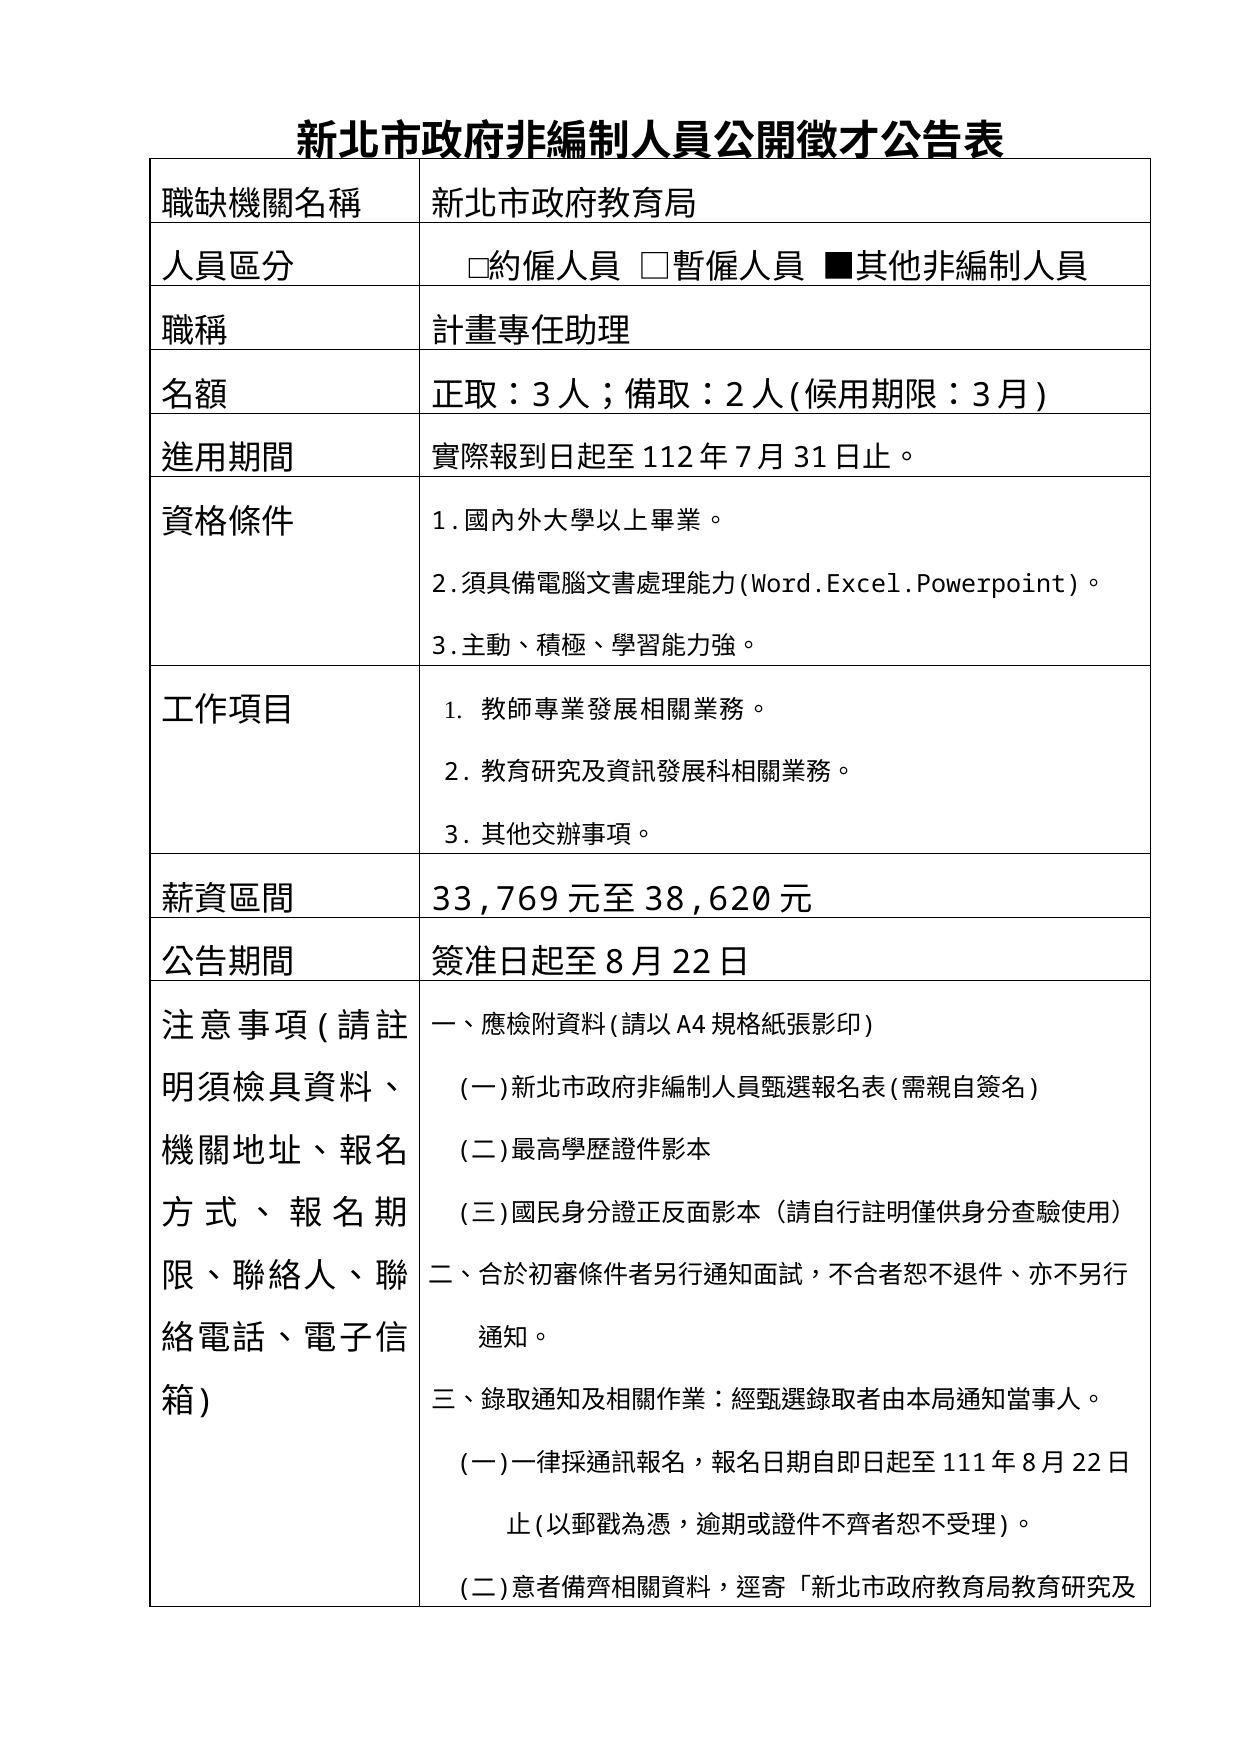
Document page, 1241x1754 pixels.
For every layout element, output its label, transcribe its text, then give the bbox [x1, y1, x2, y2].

table_cell 計畫專任助理 [420, 286, 1150, 349]
table_cell 33,769元至38,620元 [420, 854, 1150, 917]
table_cell 1.國內外大學以上畢業。 2.須具備電腦文書處理能力(Word.Excel.Powerpoint)。 3.主動、積極、學習能力強。 [420, 477, 1150, 664]
table_cell 資格條件 [151, 477, 419, 664]
table_cell □約僱人員 □暫僱人員 ■其他非編制人員 [420, 223, 1150, 285]
table_header 職缺機關名稱 [151, 159, 419, 222]
text 新北市政府非編制人員公開徵才公告表 [150, 96, 1152, 158]
table_cell 注意事項(請註明須檢具資料、機關地址、報名方式、報名期限、聯絡人、聯絡電話、電子信箱) [151, 981, 419, 1606]
table_cell 人員區分 [151, 223, 419, 285]
table_cell 正取：3人；備取：2人(候用期限：3月) [420, 350, 1150, 412]
table_cell 進用期間 [151, 414, 419, 476]
table_cell 職稱 [151, 286, 419, 349]
table_cell 實際報到日起至112年7月31日止。 [420, 414, 1150, 476]
table_cell 名額 [151, 350, 419, 412]
table_cell 一、應檢附資料(請以A4規格紙張影印) (一)新北市政府非編制人員甄選報名表(需親自簽名) (二)最高學歷證件影本 (三)國民身分證正反面影本（請自行註明僅供身分查驗使用） 二、合於初審條件者另行通知面試，不合者恕不退件、亦不另行通知。 三、錄取通知及相關作業：經甄選錄取者由本局通知當事人。 (一)一律採通訊報名，報名日期自即日起至111年8月22日止(以郵戳為憑，逾期或證件不齊者恕不受理)。 (二)意者備齊相關資料，逕寄「新北市政府教育局教育研究及 [420, 981, 1150, 1606]
table_cell 教師專業發展相關業務。 教育研究及資訊發展科相關業務。 其他交辦事項。 [420, 666, 1150, 853]
table_cell 公告期間 [151, 918, 419, 980]
table_cell 薪資區間 [151, 854, 419, 917]
table_cell 工作項目 [151, 666, 419, 853]
table_cell 簽准日起至8月22日 [420, 918, 1150, 980]
table_header 新北市政府教育局 [420, 159, 1150, 222]
